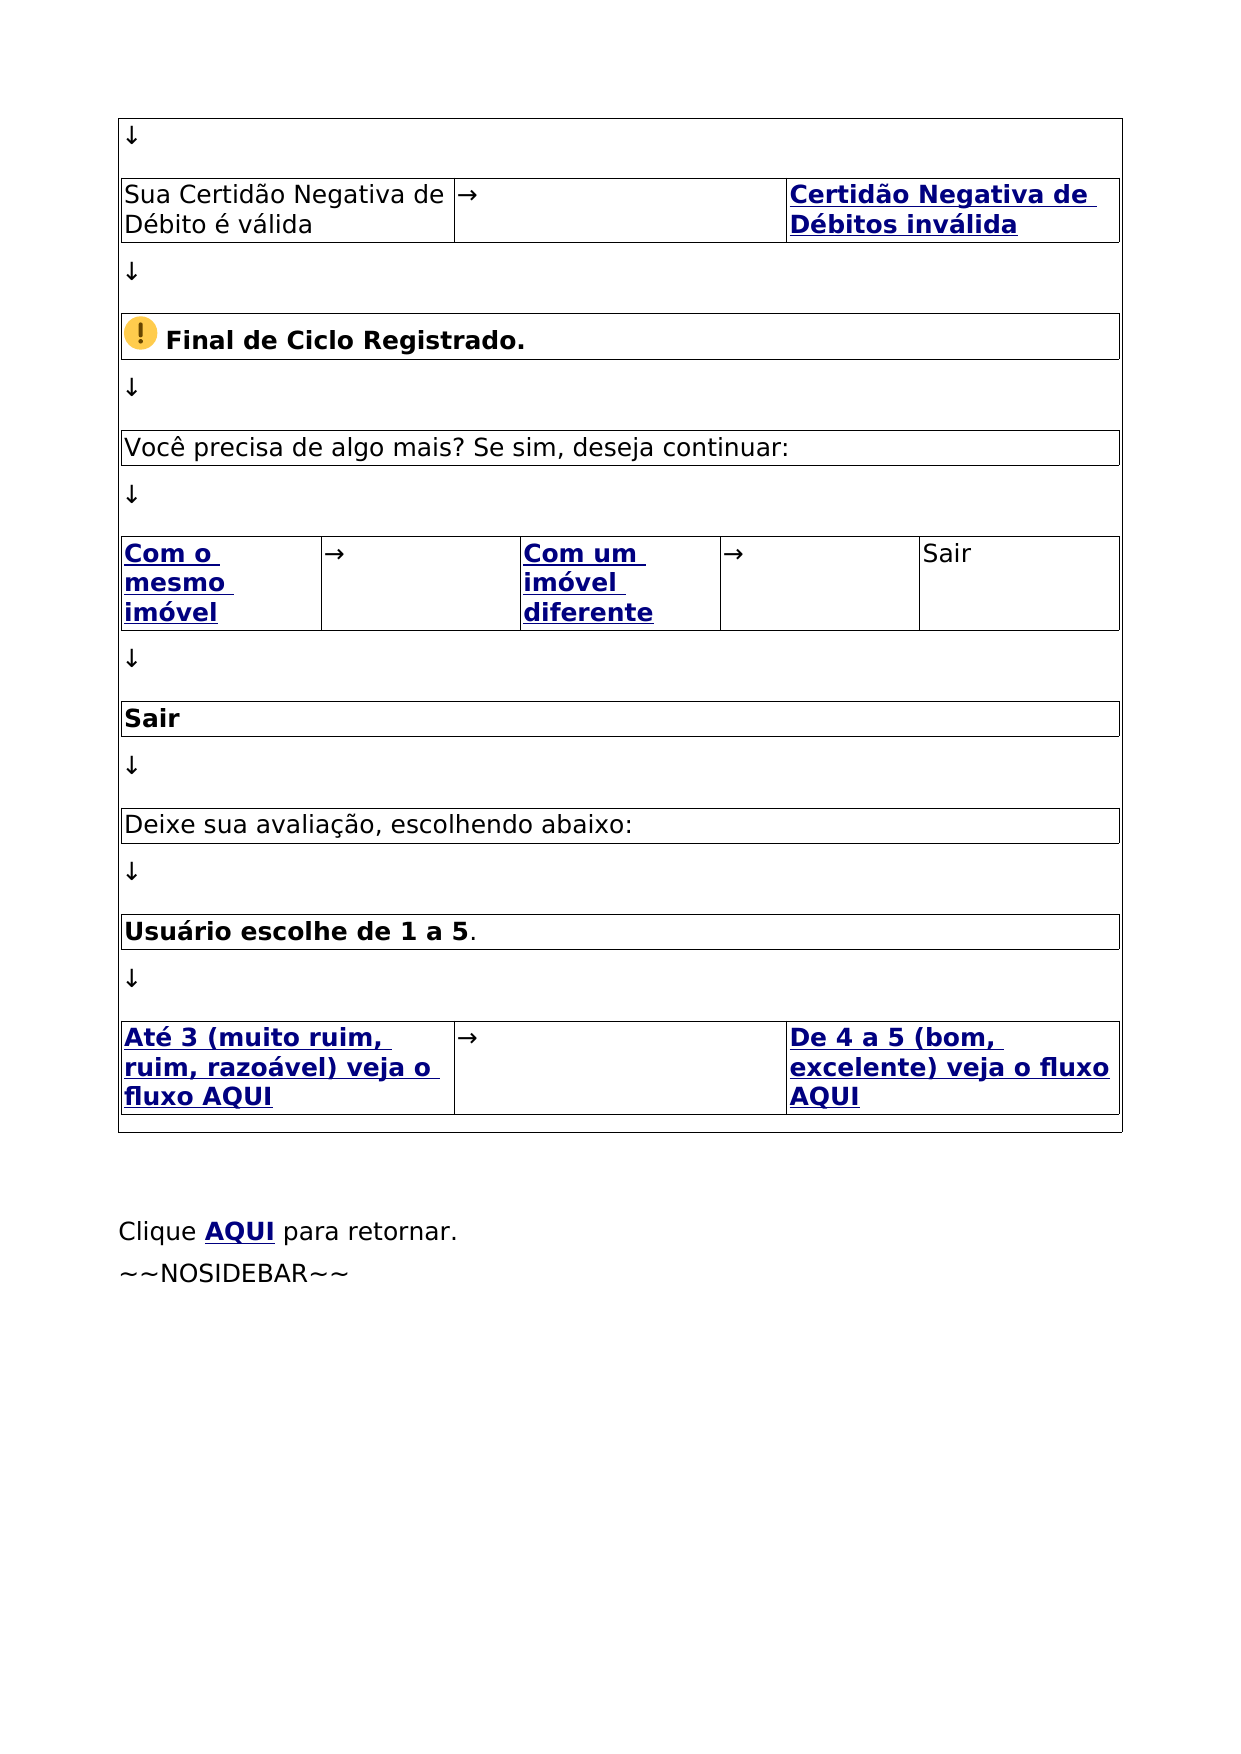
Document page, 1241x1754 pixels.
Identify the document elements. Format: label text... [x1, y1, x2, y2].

table_header ↓ ↓ ↓ ↓ ↓ ↓ ↓ ↓ [119, 119, 1122, 1132]
table_header Deixe sua avaliação, escolhendo abaixo: [122, 809, 1119, 843]
table_header Certidão Negativa de Débitos inválida [787, 179, 1119, 242]
table_header → [455, 1022, 786, 1114]
table_header Com o mesmo imóvel [122, 537, 321, 630]
text ~~NOSIDEBAR~~ [118, 1259, 1122, 1288]
table_header Sair [122, 702, 1119, 736]
table_header Usuário escolhe de 1 a 5. [122, 915, 1119, 949]
table_header De 4 a 5 (bom, excelente) veja o fluxo AQUI [787, 1022, 1119, 1114]
table_header Até 3 (muito ruim, ruim, razoável) veja o fluxo AQUI [122, 1022, 454, 1114]
table_header Final de Ciclo Registrado. [122, 314, 1119, 358]
text Clique AQUI para retornar. [118, 1217, 1122, 1247]
table_header Sua Certidão Negativa de Débito é válida [122, 179, 454, 242]
table_header Você precisa de algo mais? Se sim, deseja continuar: [122, 431, 1119, 465]
table_header → [322, 537, 520, 630]
table_header → [721, 537, 919, 630]
table_header → [455, 179, 786, 242]
table_header Com um imóvel diferente [521, 537, 720, 630]
table_header Sair [920, 537, 1119, 630]
